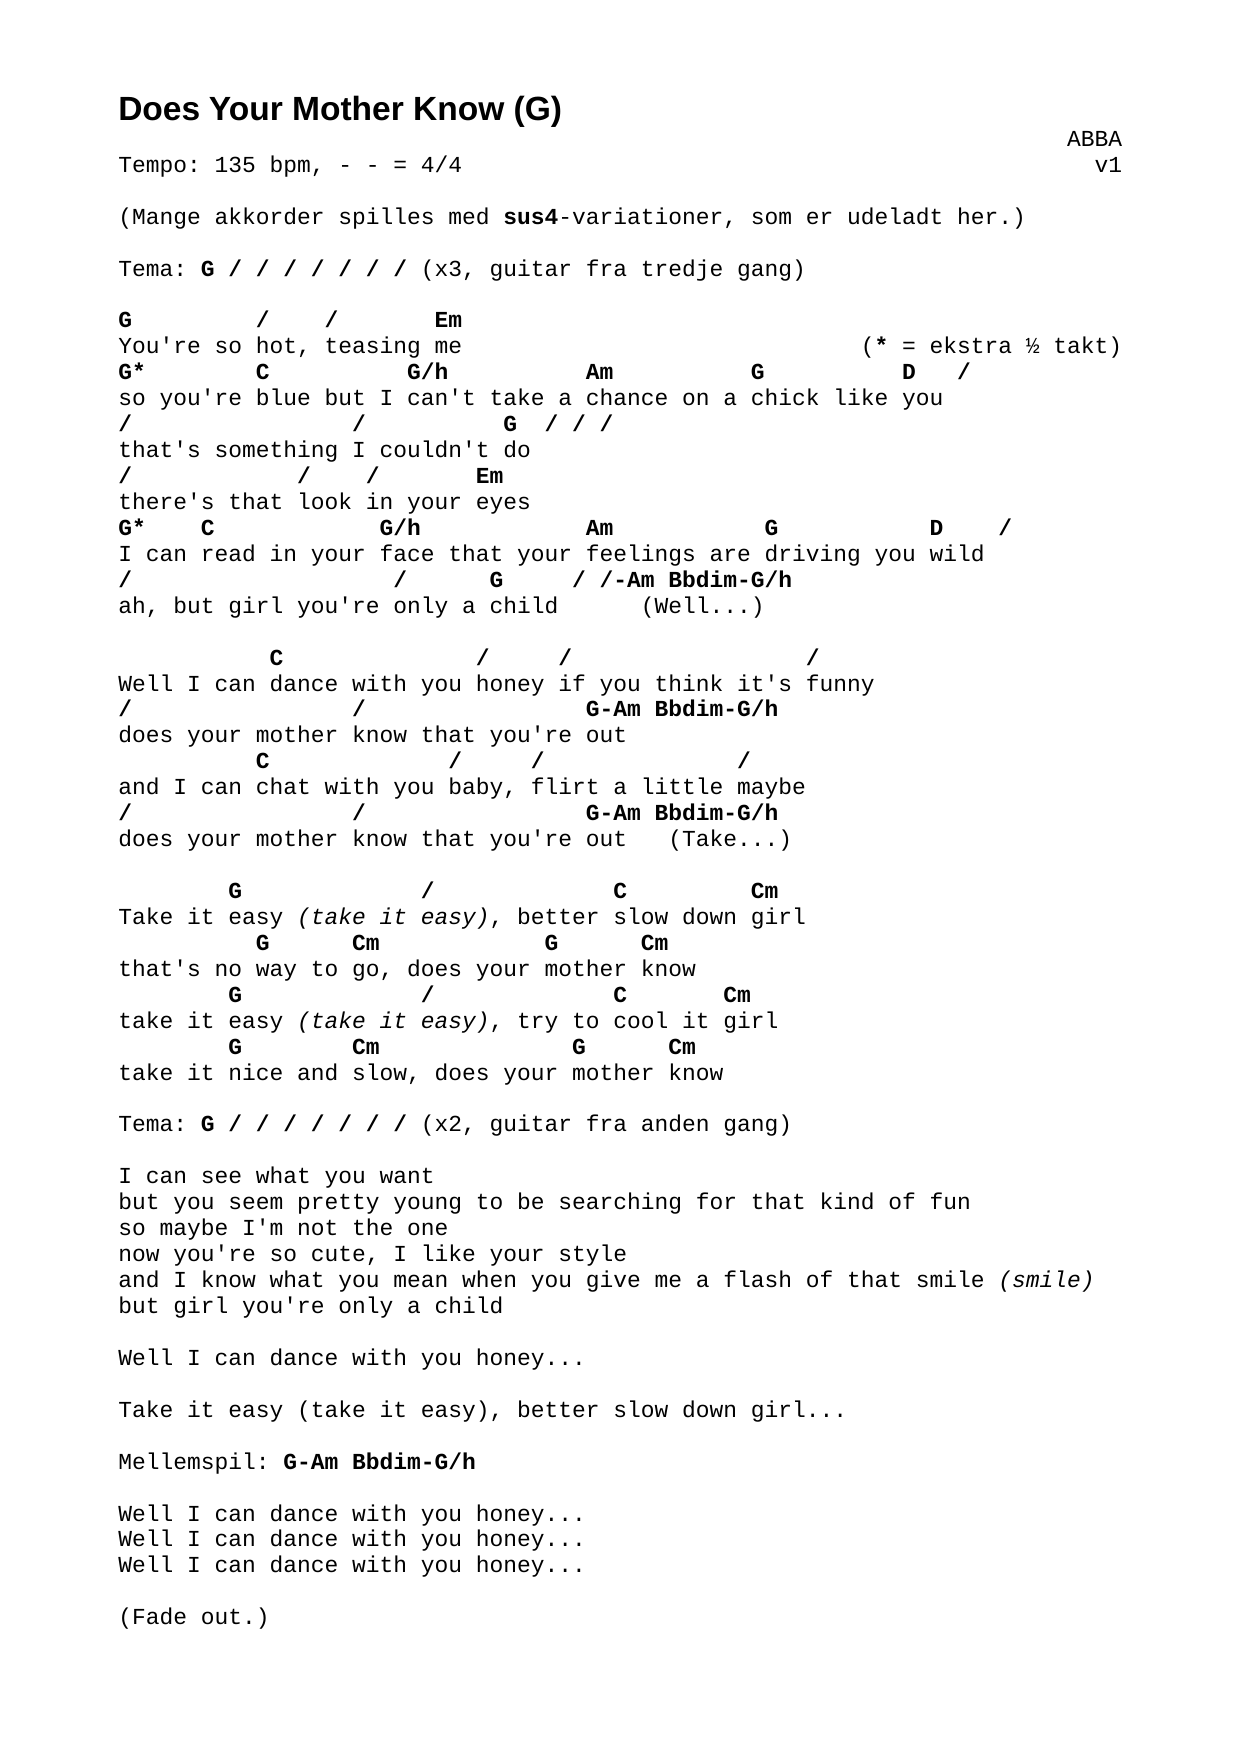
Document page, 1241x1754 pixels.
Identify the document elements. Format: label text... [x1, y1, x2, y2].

text Tema: G / / / / / / / (x2, guitar fra anden gang) [118, 1113, 1122, 1139]
text and I can chat with you baby, flirt a little maybe [118, 776, 1122, 802]
text Tempo: 135 bpm, - - = 4/4 v1 [118, 153, 1122, 179]
text that's no way to go, does your mother know [118, 957, 1122, 983]
text Well I can dance with you honey... [118, 1528, 1122, 1554]
text but girl you're only a child [118, 1294, 1122, 1320]
text and I know what you mean when you give me a flash of that smile (smile) [118, 1268, 1122, 1294]
text G Cm G Cm [118, 1035, 1122, 1061]
text Take it easy (take it easy), better slow down girl... [118, 1398, 1122, 1424]
text G Cm G Cm [118, 931, 1122, 957]
text ABBA [118, 127, 1122, 153]
text take it nice and slow, does your mother know [118, 1061, 1122, 1087]
text take it easy (take it easy), try to cool it girl [118, 1009, 1122, 1035]
text G / / Em [118, 309, 1122, 335]
text so you're blue but I can't take a chance on a chick like you [118, 387, 1122, 412]
text but you seem pretty young to be searching for that kind of fun [118, 1191, 1122, 1217]
text (Fade out.) [118, 1606, 1122, 1632]
text / / G / / / [118, 412, 1122, 438]
text / / G-Am Bbdim-G/h [118, 698, 1122, 724]
text Mellemspil: G-Am Bbdim-G/h [118, 1450, 1122, 1476]
text Well I can dance with you honey... [118, 1502, 1122, 1528]
text G / C Cm [118, 983, 1122, 1009]
text C / / / [118, 750, 1122, 776]
text G* C G/h Am G D / [118, 516, 1122, 542]
subtitle Does Your Mother Know (G) [118, 88, 1122, 127]
text G / C Cm [118, 879, 1122, 905]
text there's that look in your eyes [118, 490, 1122, 516]
text does your mother know that you're out (Take...) [118, 827, 1122, 853]
text I can read in your face that your feelings are driving you wild [118, 542, 1122, 568]
text ah, but girl you're only a child (Well...) [118, 594, 1122, 620]
text that's something I couldn't do [118, 438, 1122, 464]
text so maybe I'm not the one [118, 1217, 1122, 1242]
text Well I can dance with you honey if you think it's funny [118, 672, 1122, 698]
text / / / Em [118, 464, 1122, 490]
text now you're so cute, I like your style [118, 1242, 1122, 1268]
text / / G / /-Am Bbdim-G/h [118, 568, 1122, 594]
text Take it easy (take it easy), better slow down girl [118, 905, 1122, 931]
text You're so hot, teasing me (* = ekstra ½ takt) [118, 335, 1122, 361]
text G* C G/h Am G D / [118, 361, 1122, 387]
text (Mange akkorder spilles med sus4-variationer, som er udeladt her.) [118, 205, 1122, 231]
text C / / / [118, 646, 1122, 672]
text I can see what you want [118, 1165, 1122, 1191]
text Well I can dance with you honey... [118, 1346, 1122, 1372]
text Well I can dance with you honey... [118, 1554, 1122, 1580]
text does your mother know that you're out [118, 724, 1122, 750]
text / / G-Am Bbdim-G/h [118, 802, 1122, 827]
text Tema: G / / / / / / / (x3, guitar fra tredje gang) [118, 257, 1122, 283]
